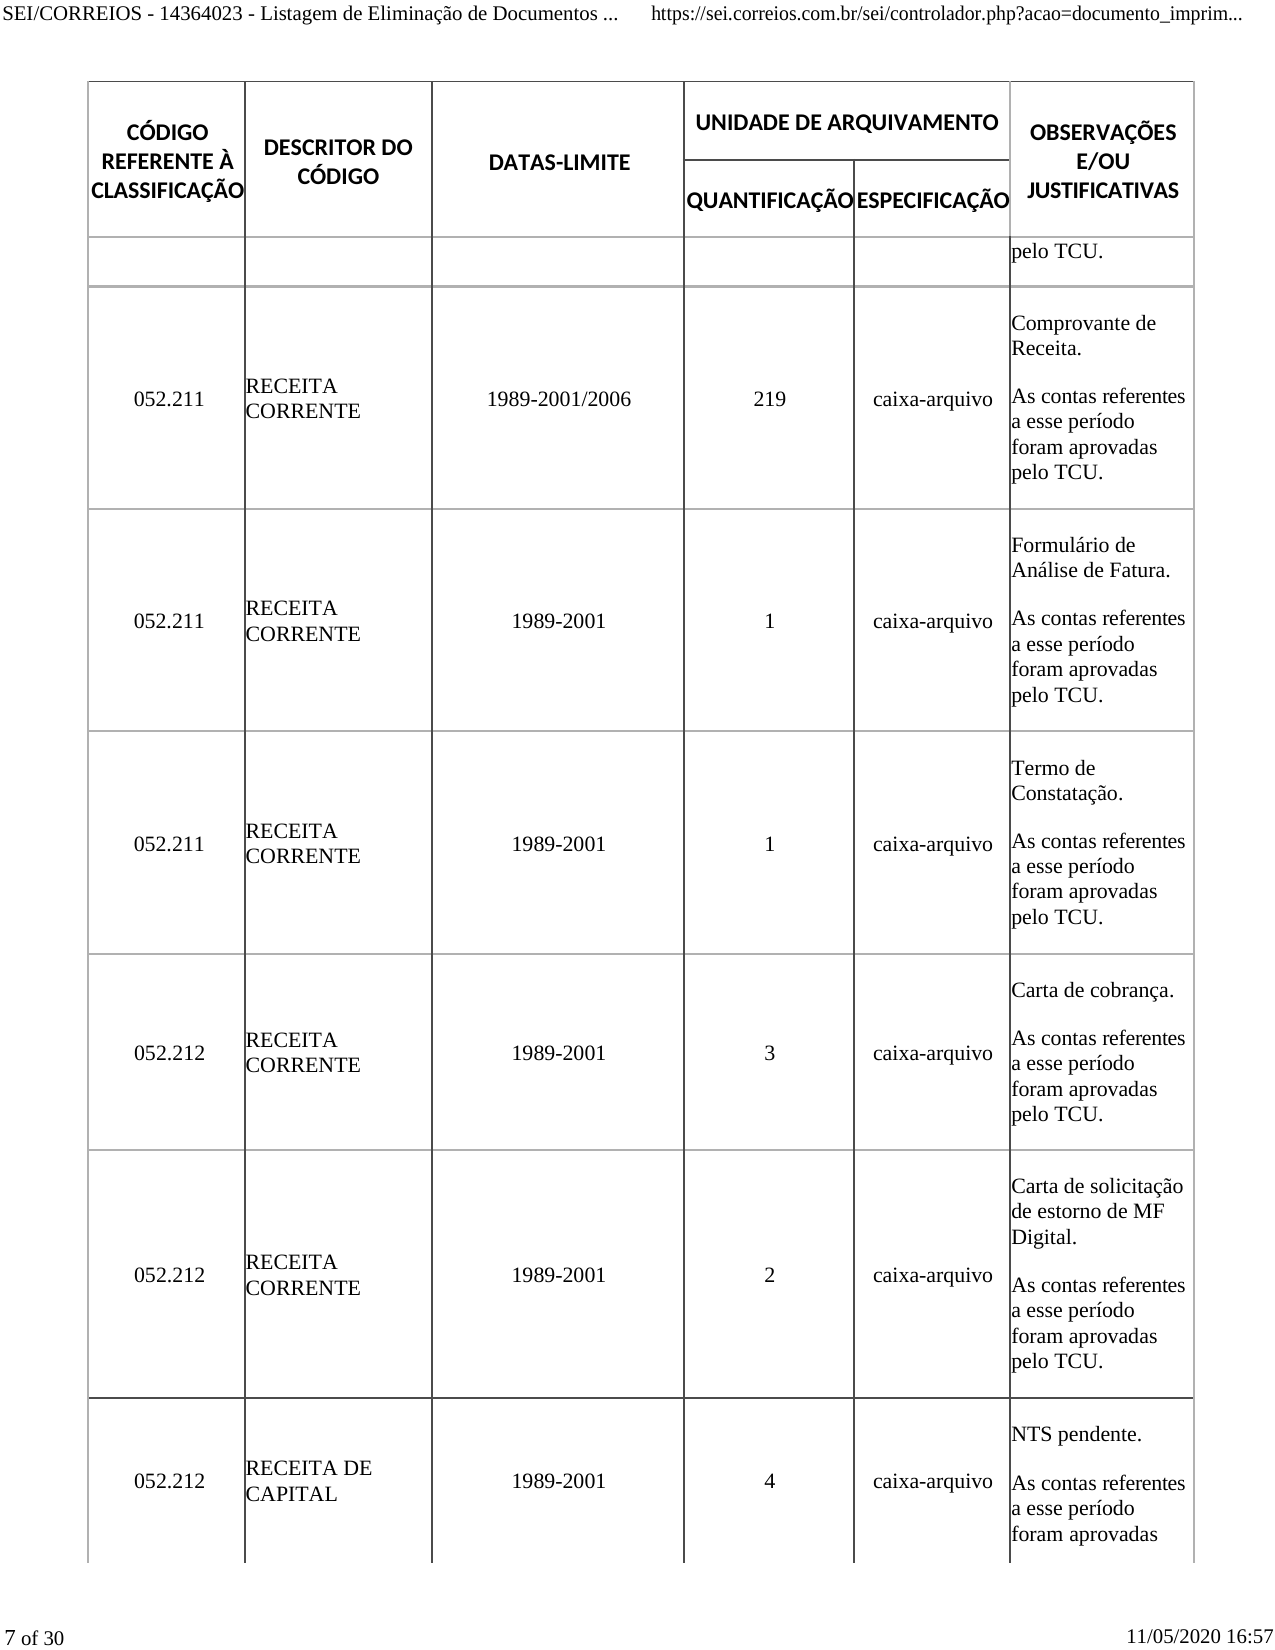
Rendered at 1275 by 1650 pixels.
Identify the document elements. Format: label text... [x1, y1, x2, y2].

table_cell RECEITA CORRENTE [246, 1151, 431, 1397]
table_cell RECEITA CORRENTE [246, 955, 431, 1149]
table_cell 3 [685, 955, 853, 1149]
table_cell Termo de Constatação. As contas referentes a esse período foram aprovadas pelo TCU. [1011, 732, 1193, 952]
table_cell caixa-arquivo [855, 732, 1009, 952]
table_header UNIDADE DE ARQUIVAMENTO [685, 82, 1009, 159]
table_cell ESPECIFICAÇÃO [855, 161, 1009, 236]
table_cell caixa-arquivo [855, 1151, 1009, 1397]
table_cell RECEITA CORRENTE [246, 732, 431, 952]
table_cell [246, 238, 431, 285]
table_cell 1989-2001 [433, 1399, 683, 1563]
table_cell pelo TCU. [1011, 238, 1193, 285]
table_cell 2 [685, 1151, 853, 1397]
table_header DESCRITOR DO CÓDIGO [246, 82, 431, 236]
table_cell [685, 238, 853, 285]
table_header DATAS-LIMITE [433, 82, 683, 236]
table_cell Formulário de Análise de Fatura. As contas referentes a esse período foram aprovadas pelo TCU. [1011, 510, 1193, 730]
table_cell 1989-2001 [433, 1151, 683, 1397]
table_cell [89, 238, 244, 285]
table_cell 052.211 [89, 732, 244, 952]
table_cell 052.212 [89, 955, 244, 1149]
table_cell caixa-arquivo [855, 1399, 1009, 1563]
table_cell caixa-arquivo [855, 510, 1009, 730]
table_cell caixa-arquivo [855, 288, 1009, 508]
table_cell 1 [685, 732, 853, 952]
table_cell 219 [685, 288, 853, 508]
table_cell caixa-arquivo [855, 955, 1009, 1149]
table_cell 1989-2001/2006 [433, 288, 683, 508]
table_cell 052.212 [89, 1151, 244, 1397]
table_cell RECEITA DE CAPITAL [246, 1399, 431, 1563]
table_cell 1989-2001 [433, 955, 683, 1149]
table_cell 052.212 [89, 1399, 244, 1563]
table_cell RECEITA CORRENTE [246, 510, 431, 730]
table_cell 1989-2001 [433, 732, 683, 952]
table_cell QUANTIFICAÇÃO [685, 161, 853, 236]
table_cell [433, 238, 683, 285]
table_cell Comprovante de Receita. As contas referentes a esse período foram aprovadas pelo TCU. [1011, 288, 1193, 508]
table_cell NTS pendente. As contas referentes a esse período foram aprovadas [1011, 1399, 1193, 1563]
table_cell 052.211 [89, 510, 244, 730]
table_cell [855, 238, 1009, 285]
table_cell 1 [685, 510, 853, 730]
table_header CÓDIGO REFERENTE À CLASSIFICAÇÃO [89, 82, 244, 236]
table_header OBSERVAÇÕES E/OU JUSTIFICATIVAS [1011, 82, 1193, 236]
table_cell RECEITA CORRENTE [246, 288, 431, 508]
table_cell 1989-2001 [433, 510, 683, 730]
table_cell 052.211 [89, 288, 244, 508]
table_cell Carta de solicitação de estorno de MF Digital. As contas referentes a esse período foram aprovadas pelo TCU. [1011, 1151, 1193, 1397]
table_cell Carta de cobrança. As contas referentes a esse período foram aprovadas pelo TCU. [1011, 955, 1193, 1149]
table_cell 4 [685, 1399, 853, 1563]
